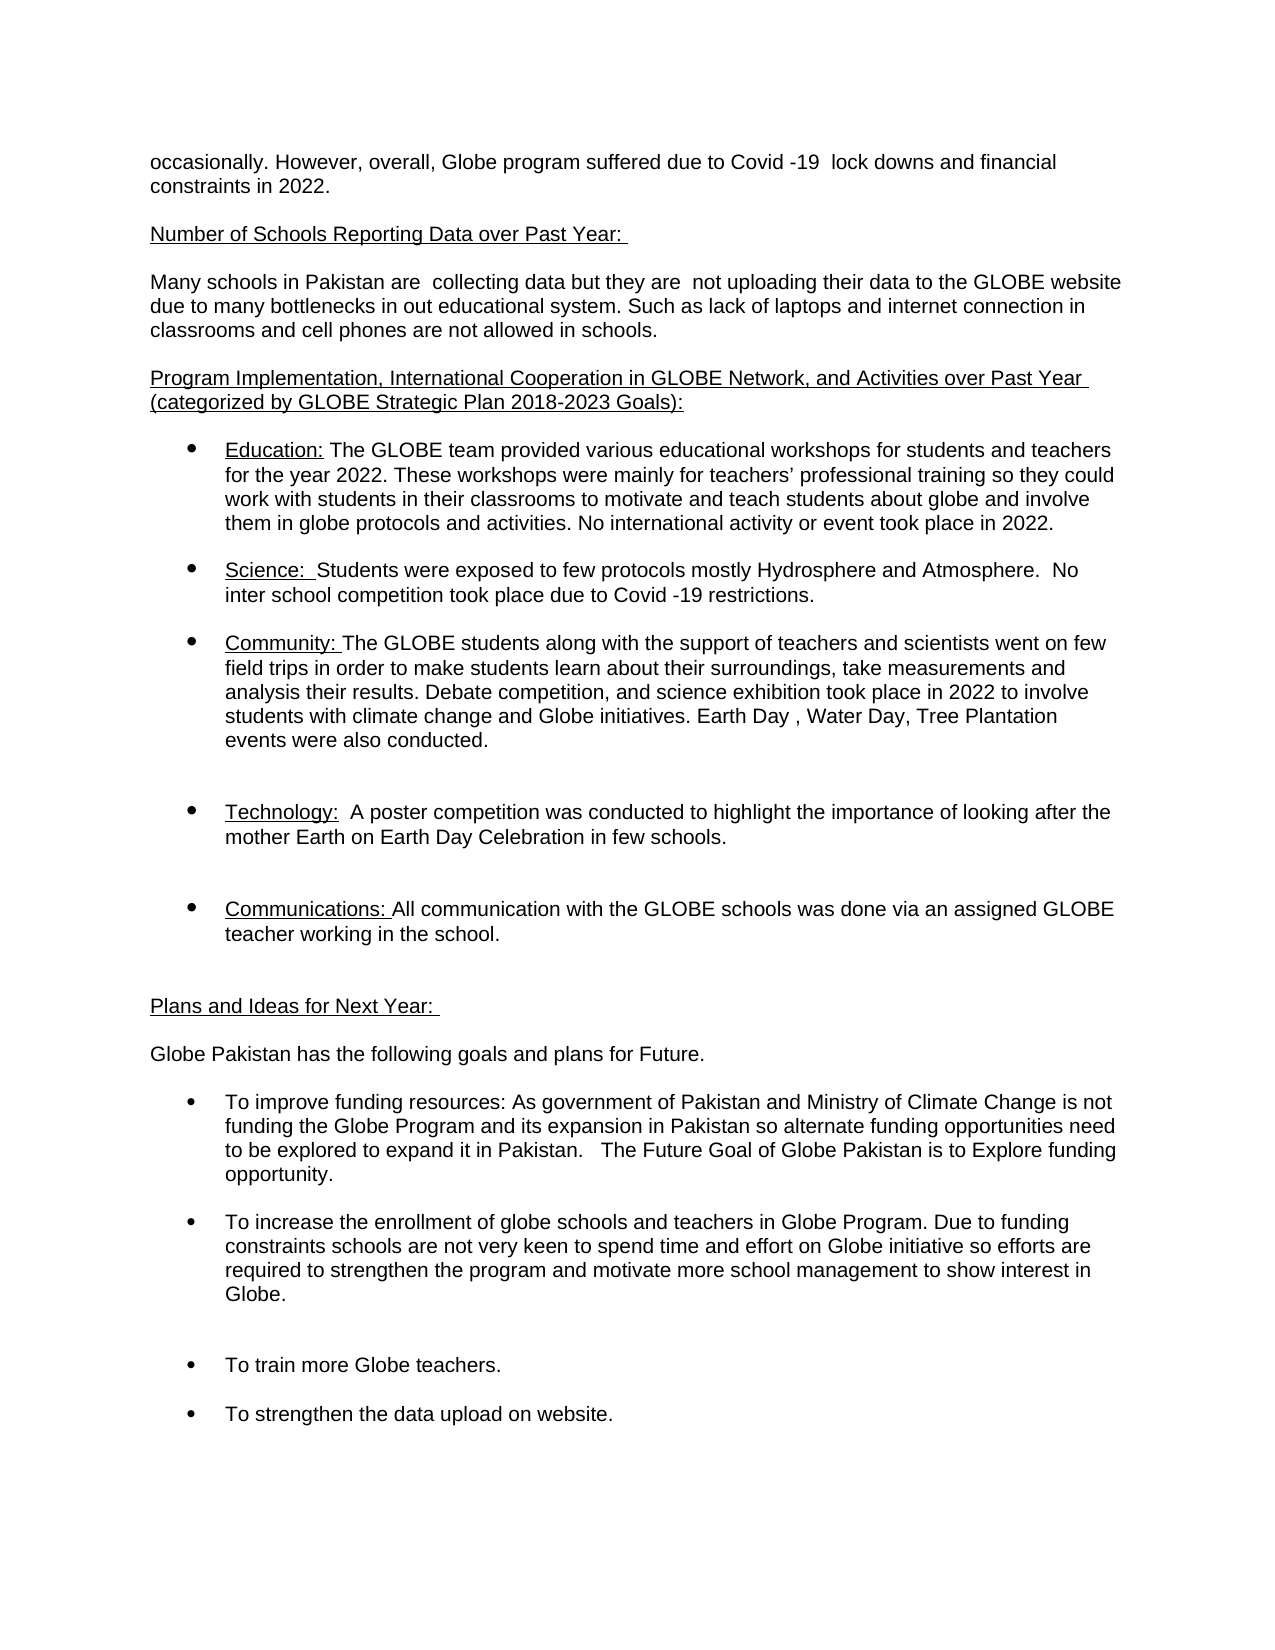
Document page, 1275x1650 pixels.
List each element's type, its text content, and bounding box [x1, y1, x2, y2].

list Education: The GLOBE team provided various educational workshops for students and teachers for the year 2022. These workshops were mainly for teachers’ professional training so they could work with students in their classrooms to motivate and teach students about globe and involve them in globe protocols and activities. No international activity or event took place in 2022. [187, 437, 1125, 534]
text Globe Pakistan has the following goals and plans for Future. [150, 1042, 1125, 1066]
list To strengthen the data upload on website. [187, 1401, 1125, 1425]
text Program Implementation, International Cooperation in GLOBE Network, and Activities over Past Year (categorized by GLOBE Strategic Plan 2018-2023 Goals): [150, 366, 1125, 413]
list To improve funding resources: As government of Pakistan and Ministry of Climate Change is not funding the Globe Program and its expansion in Pakistan so alternate funding opportunities need to be explored to expand it in Pakistan. The Future Goal of Globe Pakistan is to Explore funding opportunity. [187, 1089, 1125, 1186]
list Community: The GLOBE students along with the support of teachers and scientists went on few field trips in order to make students learn about their surroundings, take measurements and analysis their results. Debate competition, and science exhibition took place in 2022 to involve students with climate change and Globe initiatives. Earth Day , Water Day, Tree Plantation events were also conducted. [187, 631, 1125, 752]
text occasionally. However, overall, Globe program suffered due to Covid -19 lock downs and financial constraints in 2022. [150, 150, 1125, 198]
list To train more Globe teachers. [187, 1353, 1125, 1377]
list Science: Students were exposed to few protocols mostly Hydrosphere and Atmosphere. No inter school competition took place due to Covid -19 restrictions. [187, 558, 1125, 607]
text Many schools in Pakistan are collecting data but they are not uploading their data to the GLOBE website due to many bottlenecks in out educational system. Such as lack of laptops and internet connection in classrooms and cell phones are not allowed in schools. [150, 270, 1125, 342]
list Technology: A poster competition was conducted to highlight the importance of looking after the mother Earth on Earth Day Celebration in few schools. [187, 800, 1125, 849]
list Communications: All communication with the GLOBE schools was done via an assigned GLOBE teacher working in the school. [187, 897, 1125, 946]
text Plans and Ideas for Next Year: [150, 994, 1125, 1018]
list To increase the enrollment of globe schools and teachers in Globe Program. Due to funding constraints schools are not very keen to spend time and effort on Globe initiative so efforts are required to strengthen the program and motivate more school management to show interest in Globe. [187, 1209, 1125, 1305]
text Number of Schools Reporting Data over Past Year: [150, 222, 1125, 246]
